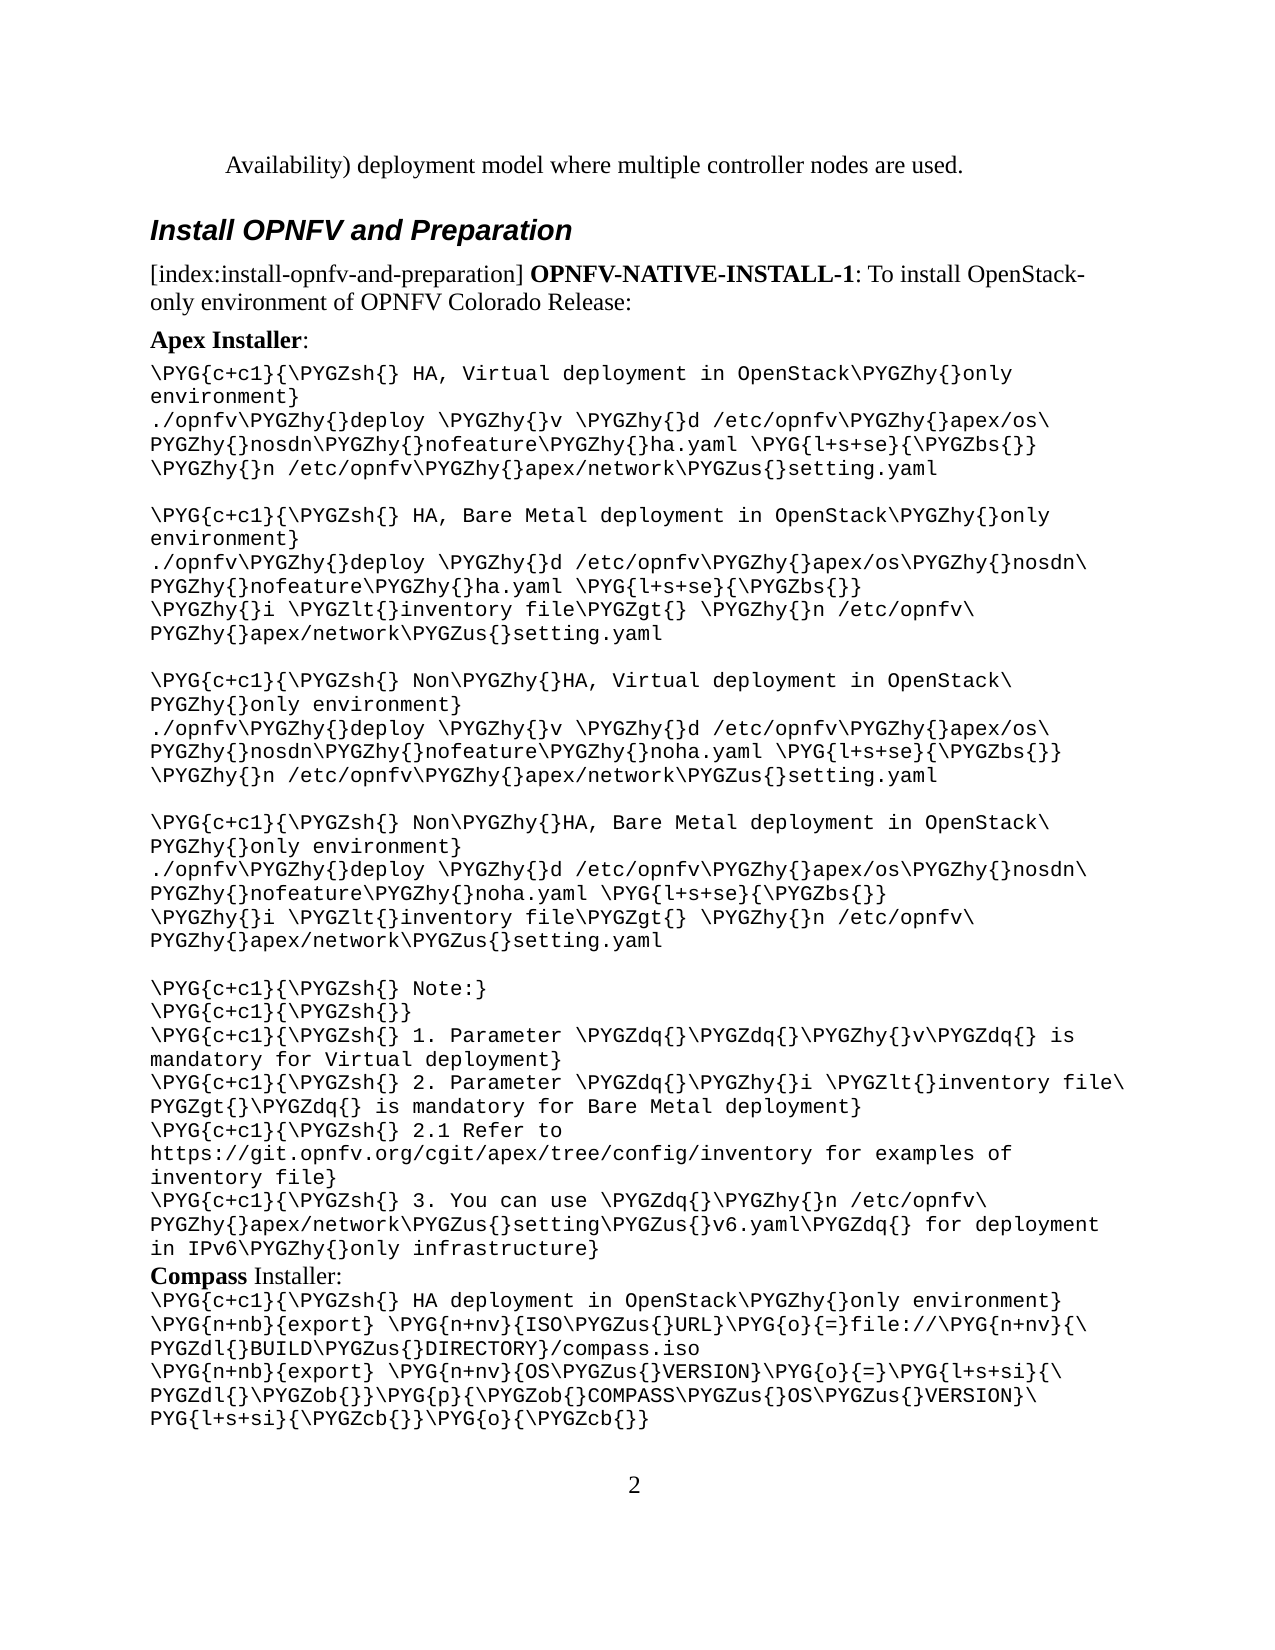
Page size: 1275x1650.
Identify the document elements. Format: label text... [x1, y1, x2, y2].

text \PYG{n+nb}{export} \PYG{n+nv}{ISO\PYGZus{}URL}\PYG{o}{=}file://\PYG{n+nv}{\PYGZdl{}BUILD\PYGZus{}DIRECTORY}/compass.iso [150, 1314, 1125, 1361]
text \PYG{c+c1}{\PYGZsh{} HA, Bare Metal deployment in OpenStack\PYGZhy{}only environment} [150, 505, 1125, 552]
text \PYG{c+c1}{\PYGZsh{} Non\PYGZhy{}HA, Virtual deployment in OpenStack\PYGZhy{}only environment} [150, 670, 1125, 718]
text ./opnfv\PYGZhy{}deploy \PYGZhy{}d /etc/opnfv\PYGZhy{}apex/os\PYGZhy{}nosdn\PYGZhy{}nofeature\PYGZhy{}ha.yaml \PYG{l+s+se}{\PYGZbs{}} [150, 552, 1125, 599]
subtitle Install OPNFV and Preparation [150, 213, 1125, 246]
text ./opnfv\PYGZhy{}deploy \PYGZhy{}v \PYGZhy{}d /etc/opnfv\PYGZhy{}apex/os\PYGZhy{}nosdn\PYGZhy{}nofeature\PYGZhy{}noha.yaml \PYG{l+s+se}{\PYGZbs{}} [150, 718, 1125, 765]
text \PYG{c+c1}{\PYGZsh{} 2.1 Refer to https://git.opnfv.org/cgit/apex/tree/config/inventory for examples of inventory file} [150, 1119, 1125, 1191]
text \PYG{c+c1}{\PYGZsh{} HA deployment in OpenStack\PYGZhy{}only environment} [150, 1290, 1125, 1314]
text [index:install-opnfv-and-preparation] OPNFV-NATIVE-INSTALL-1: To install OpenStack-only environment of OPNFV Colorado Release: [150, 259, 1125, 316]
text \PYG{c+c1}{\PYGZsh{} 3. You can use \PYGZdq{}\PYGZhy{}n /etc/opnfv\PYGZhy{}apex/network\PYGZus{}setting\PYGZus{}v6.yaml\PYGZdq{} for deployment in IPv6\PYGZhy{}only infrastructure} [150, 1191, 1125, 1261]
text Compass Installer: [150, 1261, 1125, 1290]
text Apex Installer: [150, 325, 1125, 354]
text \PYG{c+c1}{\PYGZsh{} 2. Parameter \PYGZdq{}\PYGZhy{}i \PYGZlt{}inventory file\PYGZgt{}\PYGZdq{} is mandatory for Bare Metal deployment} [150, 1072, 1125, 1119]
list Availability) deployment model where multiple controller nodes are used. [187, 150, 1125, 179]
text \PYG{c+c1}{\PYGZsh{} HA, Virtual deployment in OpenStack\PYGZhy{}only environment} [150, 363, 1125, 410]
text \PYG{n+nb}{export} \PYG{n+nv}{OS\PYGZus{}VERSION}\PYG{o}{=}\PYG{l+s+si}{\PYGZdl{}\PYGZob{}}\PYG{p}{\PYGZob{}COMPASS\PYGZus{}OS\PYGZus{}VERSION}\PYG{l+s+si}{\PYGZcb{}}\PYG{o}{\PYGZcb{}} [150, 1361, 1125, 1432]
text \PYG{c+c1}{\PYGZsh{} Non\PYGZhy{}HA, Bare Metal deployment in OpenStack\PYGZhy{}only environment} [150, 812, 1125, 859]
text \PYG{c+c1}{\PYGZsh{} 1. Parameter \PYGZdq{}\PYGZdq{}\PYGZhy{}v\PYGZdq{} is mandatory for Virtual deployment} [150, 1025, 1125, 1072]
text \PYG{c+c1}{\PYGZsh{}} [150, 1001, 1125, 1025]
text ./opnfv\PYGZhy{}deploy \PYGZhy{}v \PYGZhy{}d /etc/opnfv\PYGZhy{}apex/os\PYGZhy{}nosdn\PYGZhy{}nofeature\PYGZhy{}ha.yaml \PYG{l+s+se}{\PYGZbs{}} [150, 410, 1125, 457]
text \PYGZhy{}n /etc/opnfv\PYGZhy{}apex/network\PYGZus{}setting.yaml [150, 765, 1125, 788]
text ./opnfv\PYGZhy{}deploy \PYGZhy{}d /etc/opnfv\PYGZhy{}apex/os\PYGZhy{}nosdn\PYGZhy{}nofeature\PYGZhy{}noha.yaml \PYG{l+s+se}{\PYGZbs{}} [150, 859, 1125, 907]
text \PYGZhy{}n /etc/opnfv\PYGZhy{}apex/network\PYGZus{}setting.yaml [150, 457, 1125, 481]
text \PYGZhy{}i \PYGZlt{}inventory file\PYGZgt{} \PYGZhy{}n /etc/opnfv\PYGZhy{}apex/network\PYGZus{}setting.yaml [150, 599, 1125, 647]
text \PYGZhy{}i \PYGZlt{}inventory file\PYGZgt{} \PYGZhy{}n /etc/opnfv\PYGZhy{}apex/network\PYGZus{}setting.yaml [150, 907, 1125, 954]
text \PYG{c+c1}{\PYGZsh{} Note:} [150, 978, 1125, 1001]
